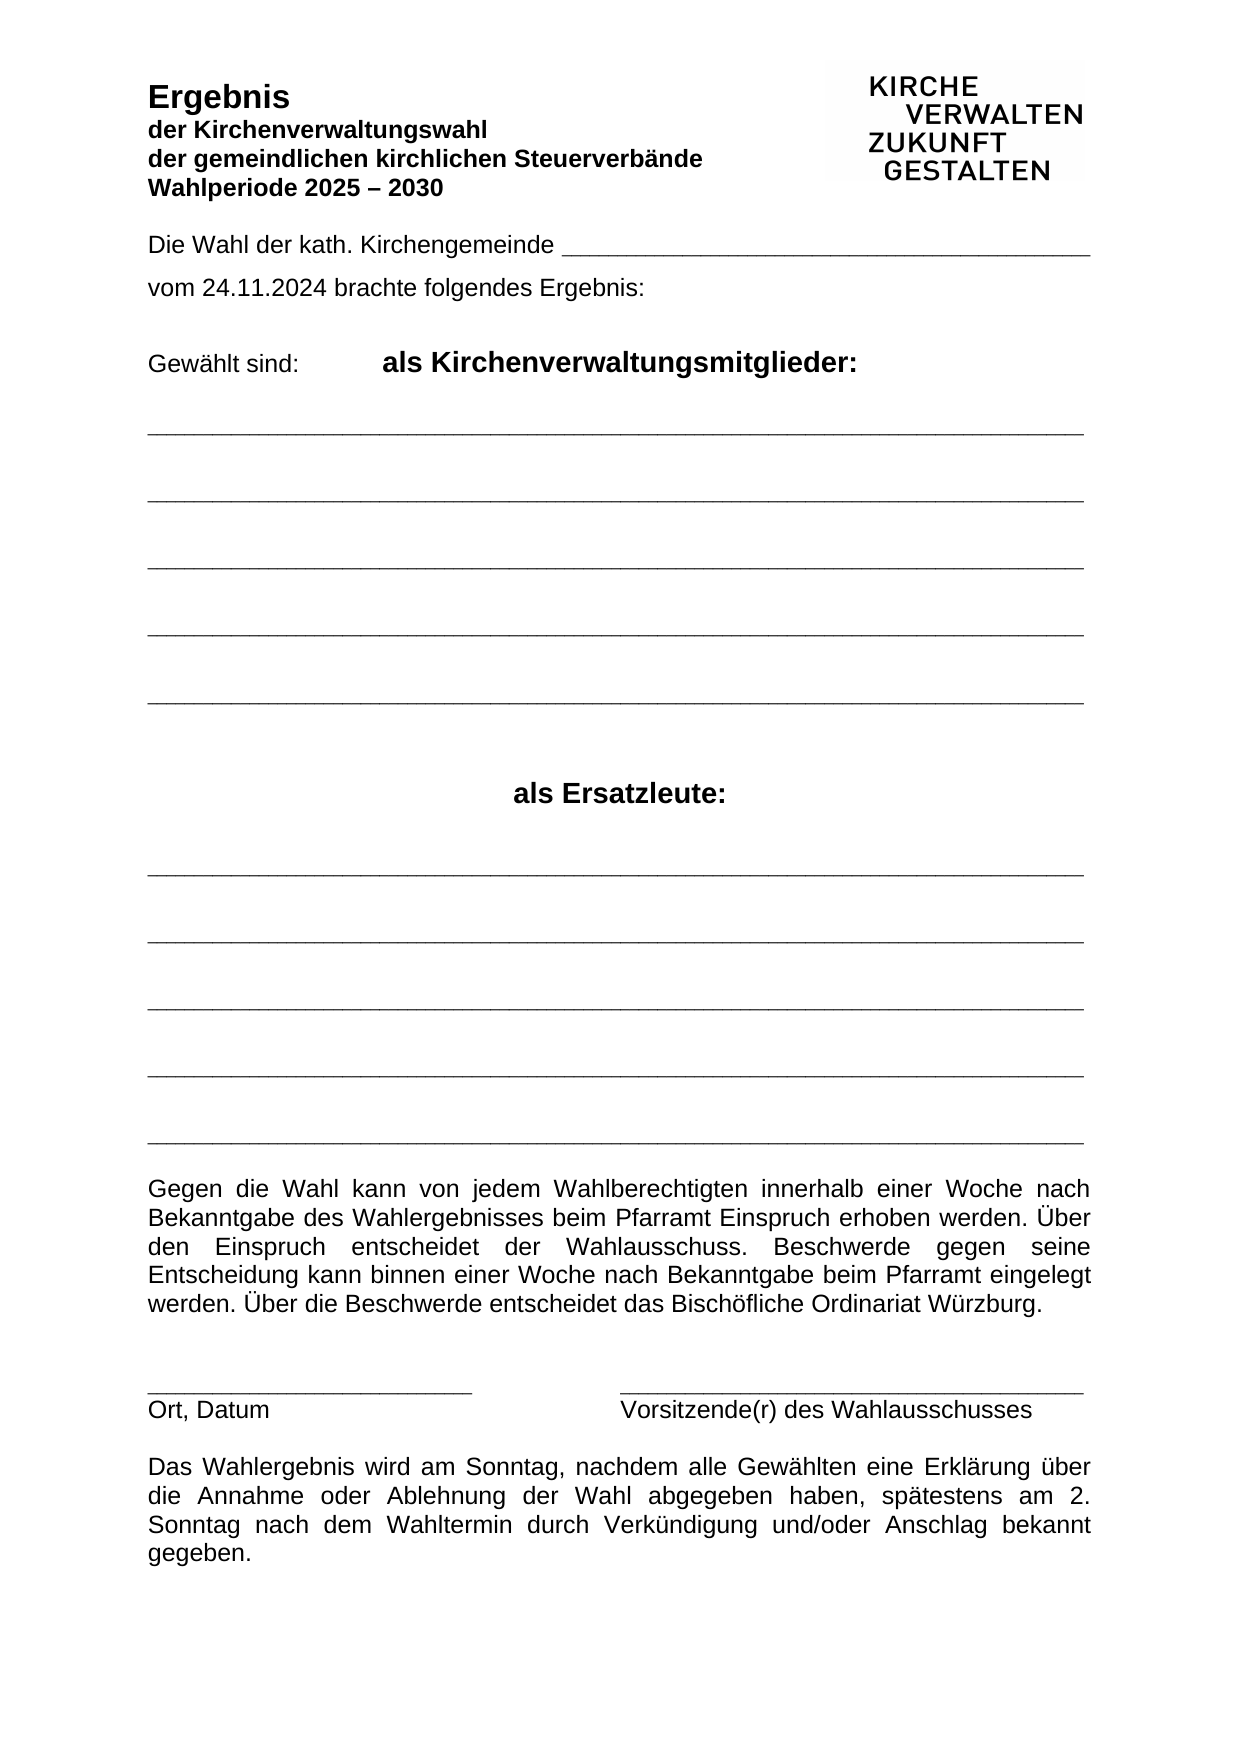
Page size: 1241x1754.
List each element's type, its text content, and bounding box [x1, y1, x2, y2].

text ___________________________________ __________________________________________________ [148, 1375, 1092, 1394]
text _____________________________________________________________________________________________________ [148, 1059, 1092, 1078]
text als Ersatzleute: [148, 776, 1092, 810]
text Gegen die Wahl kann von jedem Wahlberechtigten innerhalb einer Woche nach Bekanntgabe des Wahlergebnisses beim Pfarramt Einspruch erhoben werden. Über den Einspruch entscheidet der Wahlausschuss. Beschwerde gegen seine Entscheidung kann binnen einer Woche nach Bekanntgabe beim Pfarramt eingelegt werden. Über die Beschwerde entscheidet das Bischöfliche Ordinariat Würzburg. [148, 1174, 1092, 1318]
text Wahlperiode 2025 – 2030 [148, 173, 1092, 201]
text _____________________________________________________________________________________________________ [148, 858, 1092, 877]
text _____________________________________________________________________________________________________ [148, 618, 1092, 637]
text Ergebnis [148, 77, 825, 115]
text _____________________________________________________________________________________________________ [148, 1126, 1092, 1145]
text vom 24.11.2024 brachte folgendes Ergebnis: [148, 273, 1092, 302]
text _____________________________________________________________________________________________________ [148, 551, 1092, 570]
text _____________________________________________________________________________________________________ [148, 925, 1092, 944]
subtitle Ort, Datum Vorsitzende(r) des Wahlausschusses [148, 1394, 1092, 1423]
text der gemeindlichen kirchlichen Steuerverbände [148, 144, 825, 173]
text Die Wahl der kath. Kirchengemeinde _________________________________________________________ [148, 230, 1092, 259]
text Gewählt sind: als Kirchenverwaltungsmitglieder: [148, 345, 1092, 379]
text _____________________________________________________________________________________________________ [148, 484, 1092, 503]
text Das Wahlergebnis wird am Sonntag, nachdem alle Gewählten eine Erklärung über die Annahme oder Ablehnung der Wahl abgegeben haben, spätestens am 2. Sonntag nach dem Wahltermin durch Verkündigung und/oder Anschlag bekannt gegeben. [148, 1452, 1092, 1567]
text _____________________________________________________________________________________________________ [148, 685, 1092, 704]
text _____________________________________________________________________________________________________ [148, 992, 1092, 1011]
picture [825, 60, 1085, 181]
text der Kirchenverwaltungswahl [148, 115, 825, 144]
text [1085, 77, 1092, 115]
text _____________________________________________________________________________________________________ [148, 417, 1092, 436]
